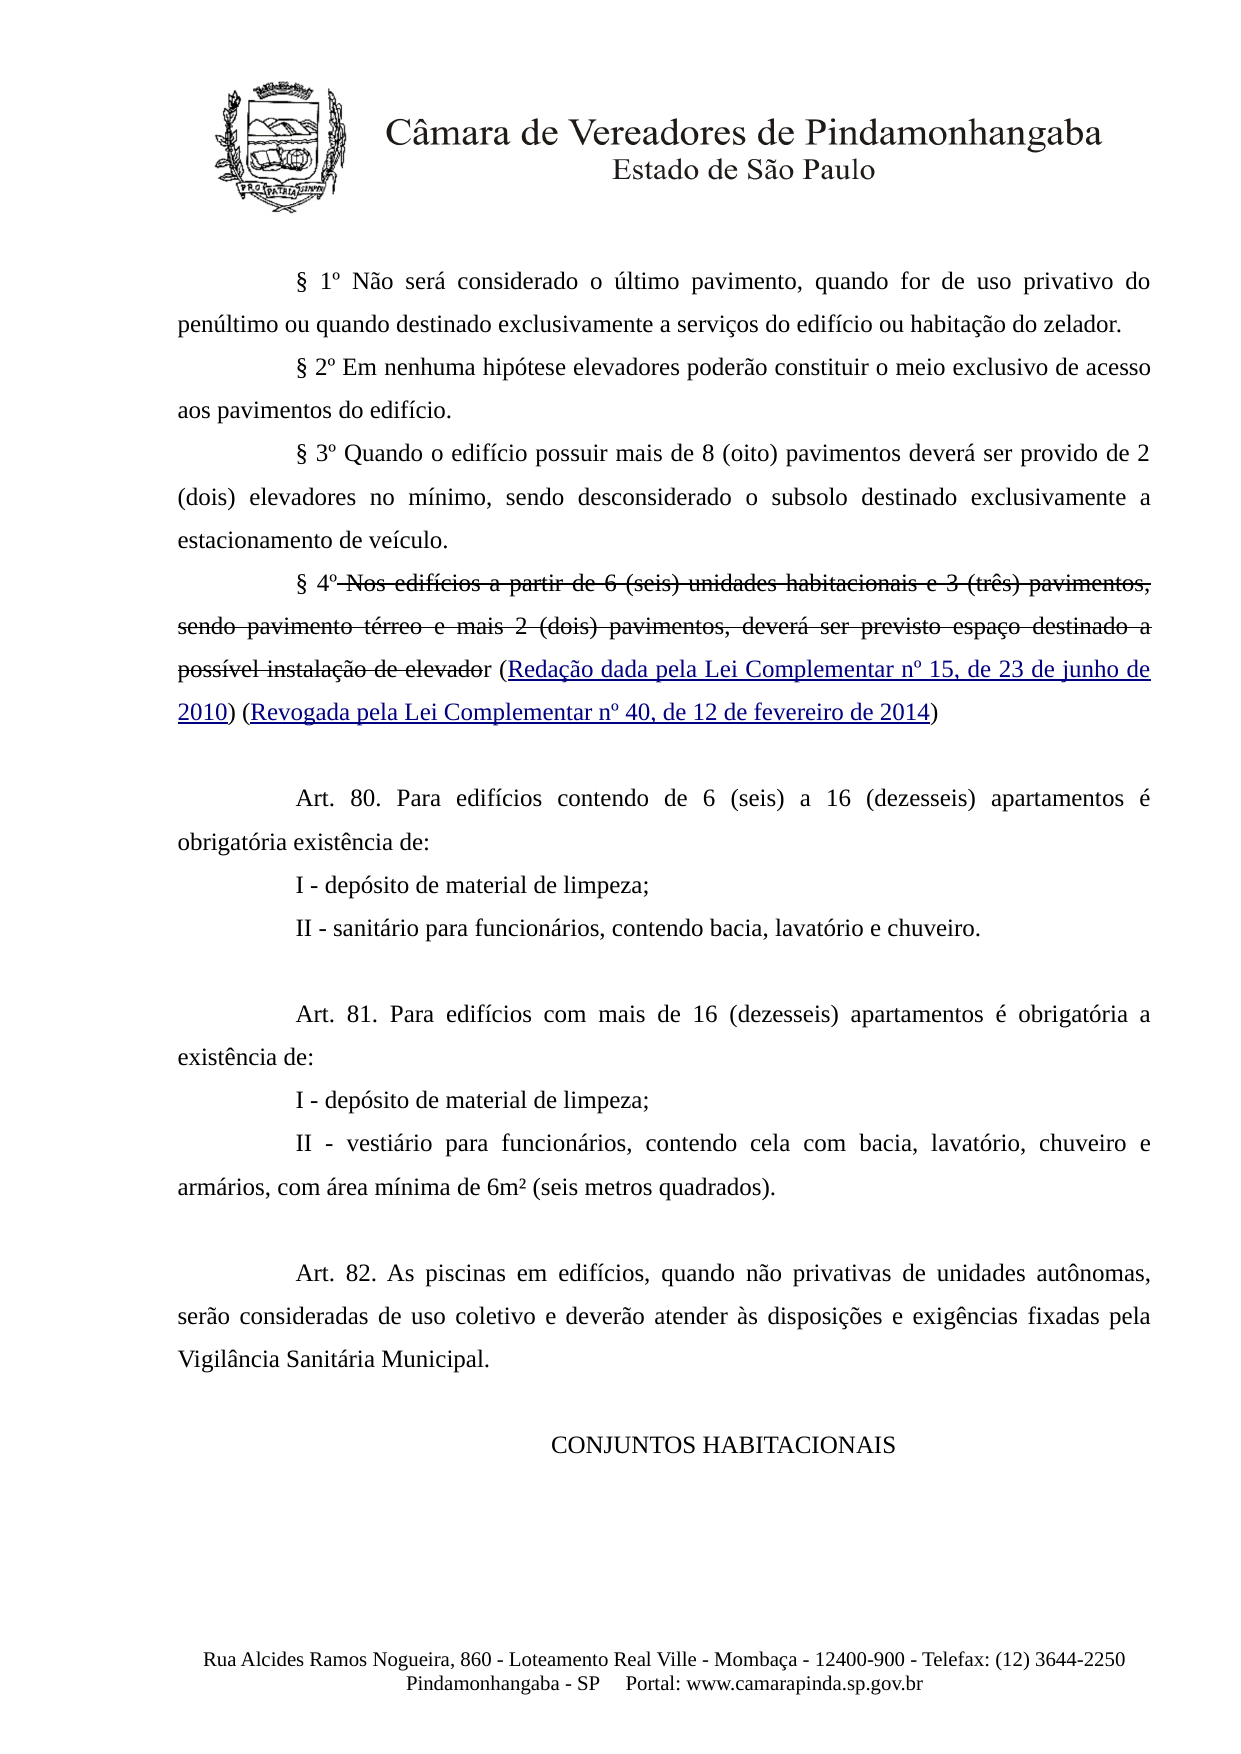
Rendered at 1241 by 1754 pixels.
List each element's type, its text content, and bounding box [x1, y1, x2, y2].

text § 4º Nos edifícios a partir de 6 (seis) unidades habitacionais e 3 (três) pavimentos, sendo pavimento térreo e mais 2 (dois) pavimentos, deverá ser previsto espaço destinado a possível instalação de elevador (Redação dada pela Lei Complementar nº 15, de 23 de junho de 2010) (Revogada pela Lei Complementar nº 40, de 12 de fevereiro de 2014) [177, 628, 1152, 726]
text § 2º Em nenhuma hipótese elevadores poderão constituir o meio exclusivo de acesso aos pavimentos do edifício. [177, 352, 1152, 424]
text I - depósito de material de limpeza; [177, 1085, 1152, 1114]
text § 1º Não será considerado o último pavimento, quando for de uso privativo do penúltimo ou quando destinado exclusivamente a serviços do edifício ou habitação do zelador. [177, 266, 1152, 338]
text II - sanitário para funcionários, contendo bacia, lavatório e chuveiro. [177, 913, 1152, 942]
text I - depósito de material de limpeza; [177, 870, 1152, 898]
text § 3º Quando o edifício possuir mais de 8 (oito) pavimentos deverá ser provido de 2 (dois) elevadores no mínimo, sendo desconsiderado o subsolo destinado exclusivamente a estacionamento de veículo. [177, 438, 1152, 553]
text CONJUNTOS HABITACIONAIS [177, 1430, 1152, 1459]
text § 4º Nos edifícios a partir de 6 (seis) unidades habitacionais e 3 (três) pavimentos, sendo pavimento térreo e mais 2 (dois) pavimentos, deverá ser previsto espaço destinado a possível instalação de elevador (Redação dada pela Lei Complementar nº 15, de 23 de junho de 2010) (Revogada pela Lei Complementar nº 40, de 12 de fevereiro de 2014) [177, 568, 1152, 627]
text Art. 82. As piscinas em edifícios, quando não privativas de unidades autônomas, serão consideradas de uso coletivo e deverão atender às disposições e exigências fixadas pela Vigilância Sanitária Municipal. [177, 1258, 1152, 1373]
picture [193, 68, 1135, 228]
text Art. 81. Para edifícios com mais de 16 (dezesseis) apartamentos é obrigatória a existência de: [177, 999, 1152, 1071]
text II - vestiário para funcionários, contendo cela com bacia, lavatório, chuveiro e armários, com área mínima de 6m² (seis metros quadrados). [177, 1128, 1152, 1200]
text Art. 80. Para edifícios contendo de 6 (seis) a 16 (dezesseis) apartamentos é obrigatória existência de: [177, 783, 1152, 855]
